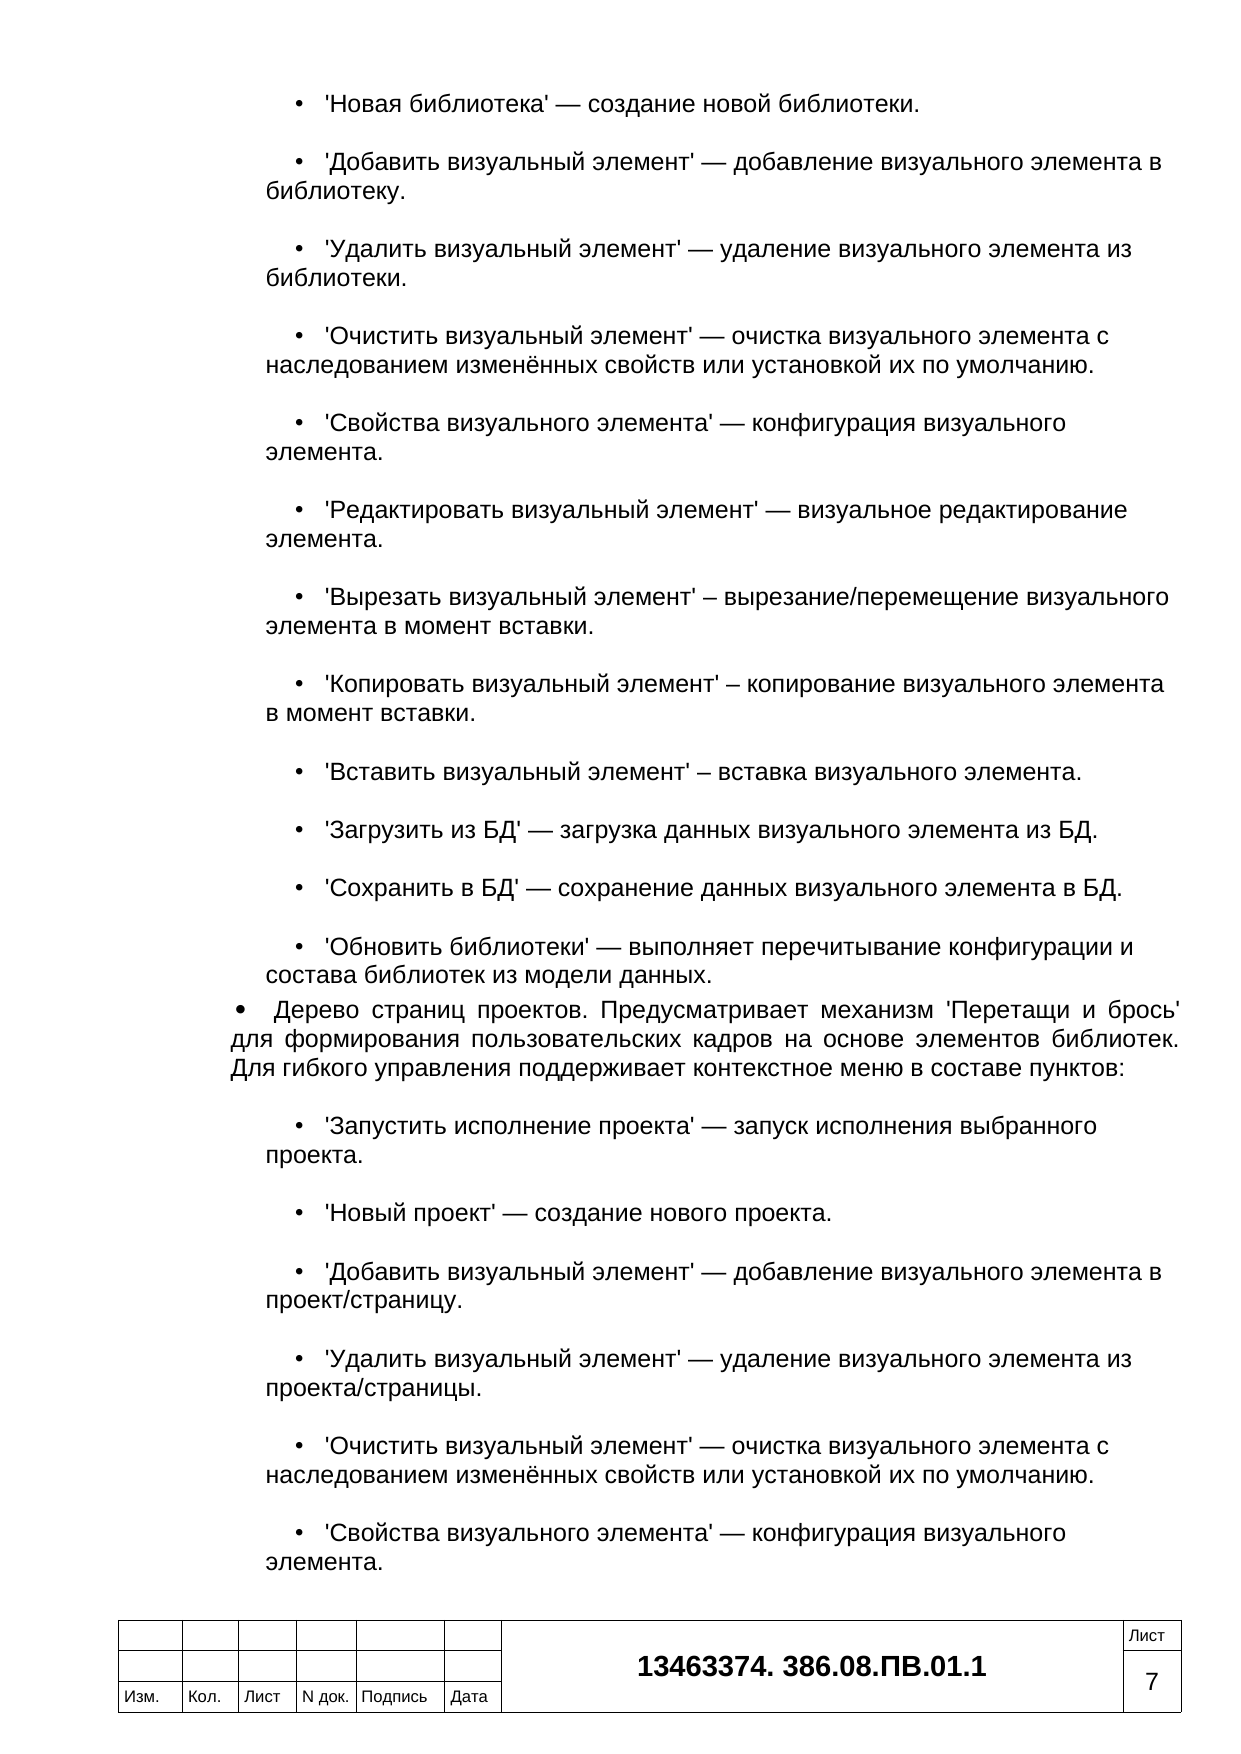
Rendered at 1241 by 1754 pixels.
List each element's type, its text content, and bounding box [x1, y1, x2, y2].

list 'Сохранить в БД' — сохранение данных визуального элемента в БД. [236, 873, 1181, 902]
list 'Загрузить из БД' — загрузка данных визуального элемента из БД. [236, 815, 1181, 844]
list 'Удалить визуальный элемент' — удаление визуального элемента из проекта/страницы. [236, 1344, 1181, 1401]
list 'Копировать визуальный элемент' – копирование визуального элемента в момент вставки. [236, 669, 1181, 727]
list Дерево страниц проектов. Предусматривает механизм 'Перетащи и брось' для формирования пользовательских кадров на основе элементов библиотек. Для гибкого управления поддерживает контекстное меню в составе пунктов: [230, 995, 1181, 1082]
list 'Обновить библиотеки' — выполняет перечитывание конфигурации и состава библиотек из модели данных. [236, 932, 1181, 989]
list 'Очистить визуальный элемент' — очистка визуального элемента с наследованием изменённых свойств или установкой их по умолчанию. [236, 1431, 1181, 1488]
list 'Добавить визуальный элемент' — добавление визуального элемента в библиотеку. [236, 147, 1181, 204]
list 'Свойства визуального элемента' — конфигурация визуального элемента. [236, 1518, 1181, 1576]
list 'Вырезать визуальный элемент' – вырезание/перемещение визуального элемента в момент вставки. [236, 582, 1181, 640]
list 'Новая библиотека' — создание новой библиотеки. [236, 89, 1181, 117]
list 'Запустить исполнение проекта' — запуск исполнения выбранного проекта. [236, 1111, 1181, 1169]
list 'Свойства визуального элемента' — конфигурация визуального элемента. [236, 408, 1181, 466]
list 'Новый проект' — создание нового проекта. [236, 1198, 1181, 1227]
list 'Вставить визуальный элемент' – вставка визуального элемента. [236, 757, 1181, 785]
list 'Очистить визуальный элемент' — очистка визуального элемента с наследованием изменённых свойств или установкой их по умолчанию. [236, 321, 1181, 379]
list 'Добавить визуальный элемент' — добавление визуального элемента в проект/страницу. [236, 1257, 1181, 1314]
list 'Редактировать визуальный элемент' — визуальное редактирование элемента. [236, 495, 1181, 553]
list 'Удалить визуальный элемент' — удаление визуального элемента из библиотеки. [236, 234, 1181, 292]
